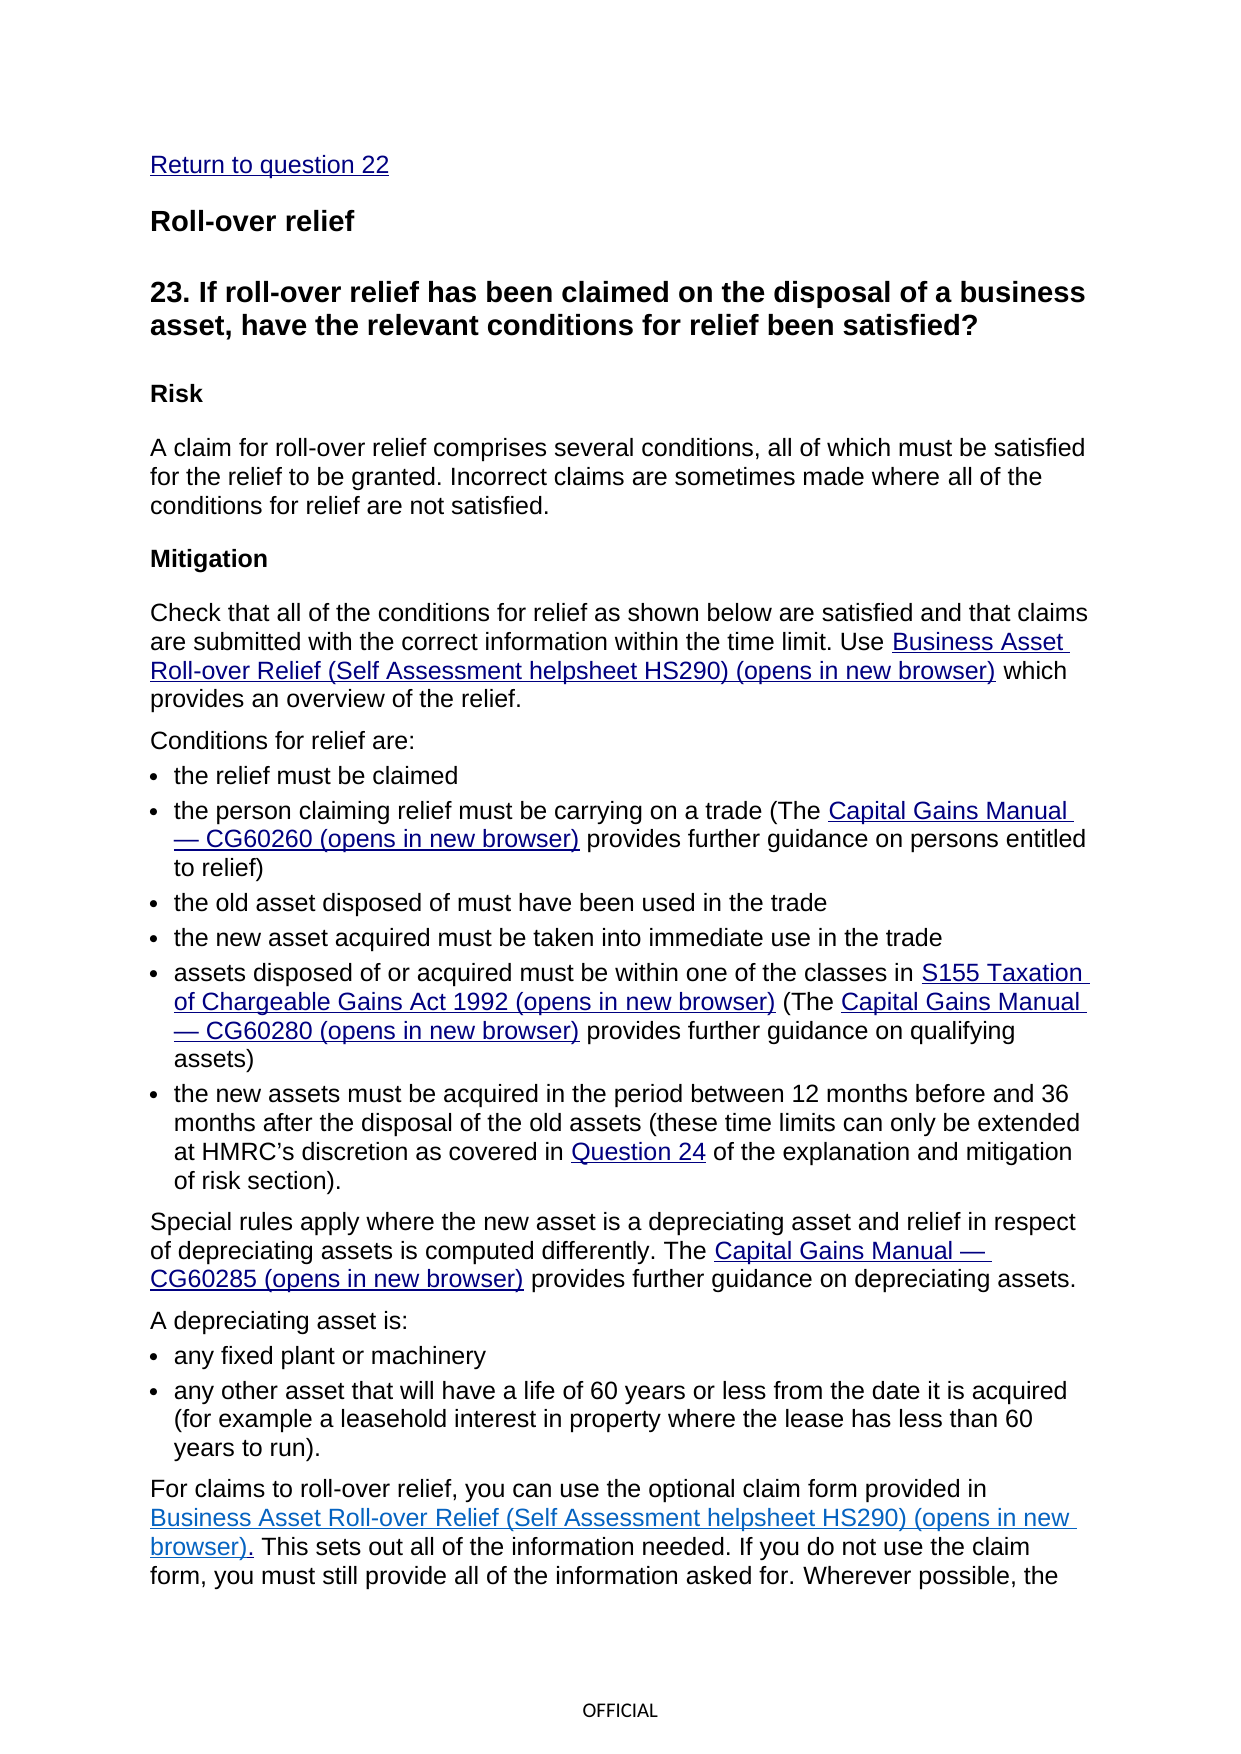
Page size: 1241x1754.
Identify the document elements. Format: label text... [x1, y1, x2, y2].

list any fixed plant or machinery [150, 1341, 1090, 1369]
subtitle Mitigation [150, 544, 1090, 573]
text Conditions for relief are: [150, 726, 1090, 754]
text For claims to roll-over relief, you can use the optional claim form provided in Business Asset Roll-over Relief (Self Assessment helpsheet HS290) (opens in new browser). This sets out all of the information needed. If you do not use the claim form, you must still provide all of the information asked for. Wherever possible, the [150, 1474, 1090, 1589]
list the new assets must be acquired in the period between 12 months before and 36 months after the disposal of the old assets (these time limits can only be extended at HMRC’s discretion as covered in Question 24 of the explanation and mitigation of risk section). [150, 1079, 1090, 1194]
text A claim for roll-over relief comprises several conditions, all of which must be satisfied for the relief to be granted. Incorrect claims are sometimes made where all of the conditions for relief are not satisfied. [150, 433, 1090, 519]
text Special rules apply where the new asset is a depreciating asset and relief in respect of depreciating assets is computed differently. The Capital Gains Manual — CG60285 (opens in new browser) provides further guidance on depreciating assets. [150, 1207, 1090, 1293]
text A depreciating asset is: [150, 1306, 1090, 1334]
subtitle Roll-over relief [150, 204, 1090, 237]
list assets disposed of or acquired must be within one of the classes in S155 Taxation of Chargeable Gains Act 1992 (opens in new browser) (The Capital Gains Manual — CG60280 (opens in new browser) provides further guidance on qualifying assets) [150, 958, 1090, 1073]
list the relief must be claimed [150, 761, 1090, 789]
list any other asset that will have a life of 60 years or less from the date it is acquired (for example a leasehold interest in property where the lease has less than 60 years to run). [150, 1376, 1090, 1462]
list the old asset disposed of must have been used in the trade [150, 888, 1090, 917]
text Check that all of the conditions for relief as shown below are satisfied and that claims are submitted with the correct information within the time limit. Use Business Asset Roll-over Relief (Self Assessment helpsheet HS290) (opens in new browser) which provides an overview of the relief. [150, 598, 1090, 713]
list the person claiming relief must be carrying on a trade (The Capital Gains Manual — CG60260 (opens in new browser) provides further guidance on persons entitled to relief) [150, 796, 1090, 882]
list the new asset acquired must be taken into immediate use in the trade [150, 923, 1090, 952]
text Return to question 22 [150, 150, 1090, 179]
subtitle Risk [150, 379, 1090, 408]
subtitle 23. If roll-over relief has been claimed on the disposal of a business asset, have the relevant conditions for relief been satisfied? [150, 275, 1090, 342]
